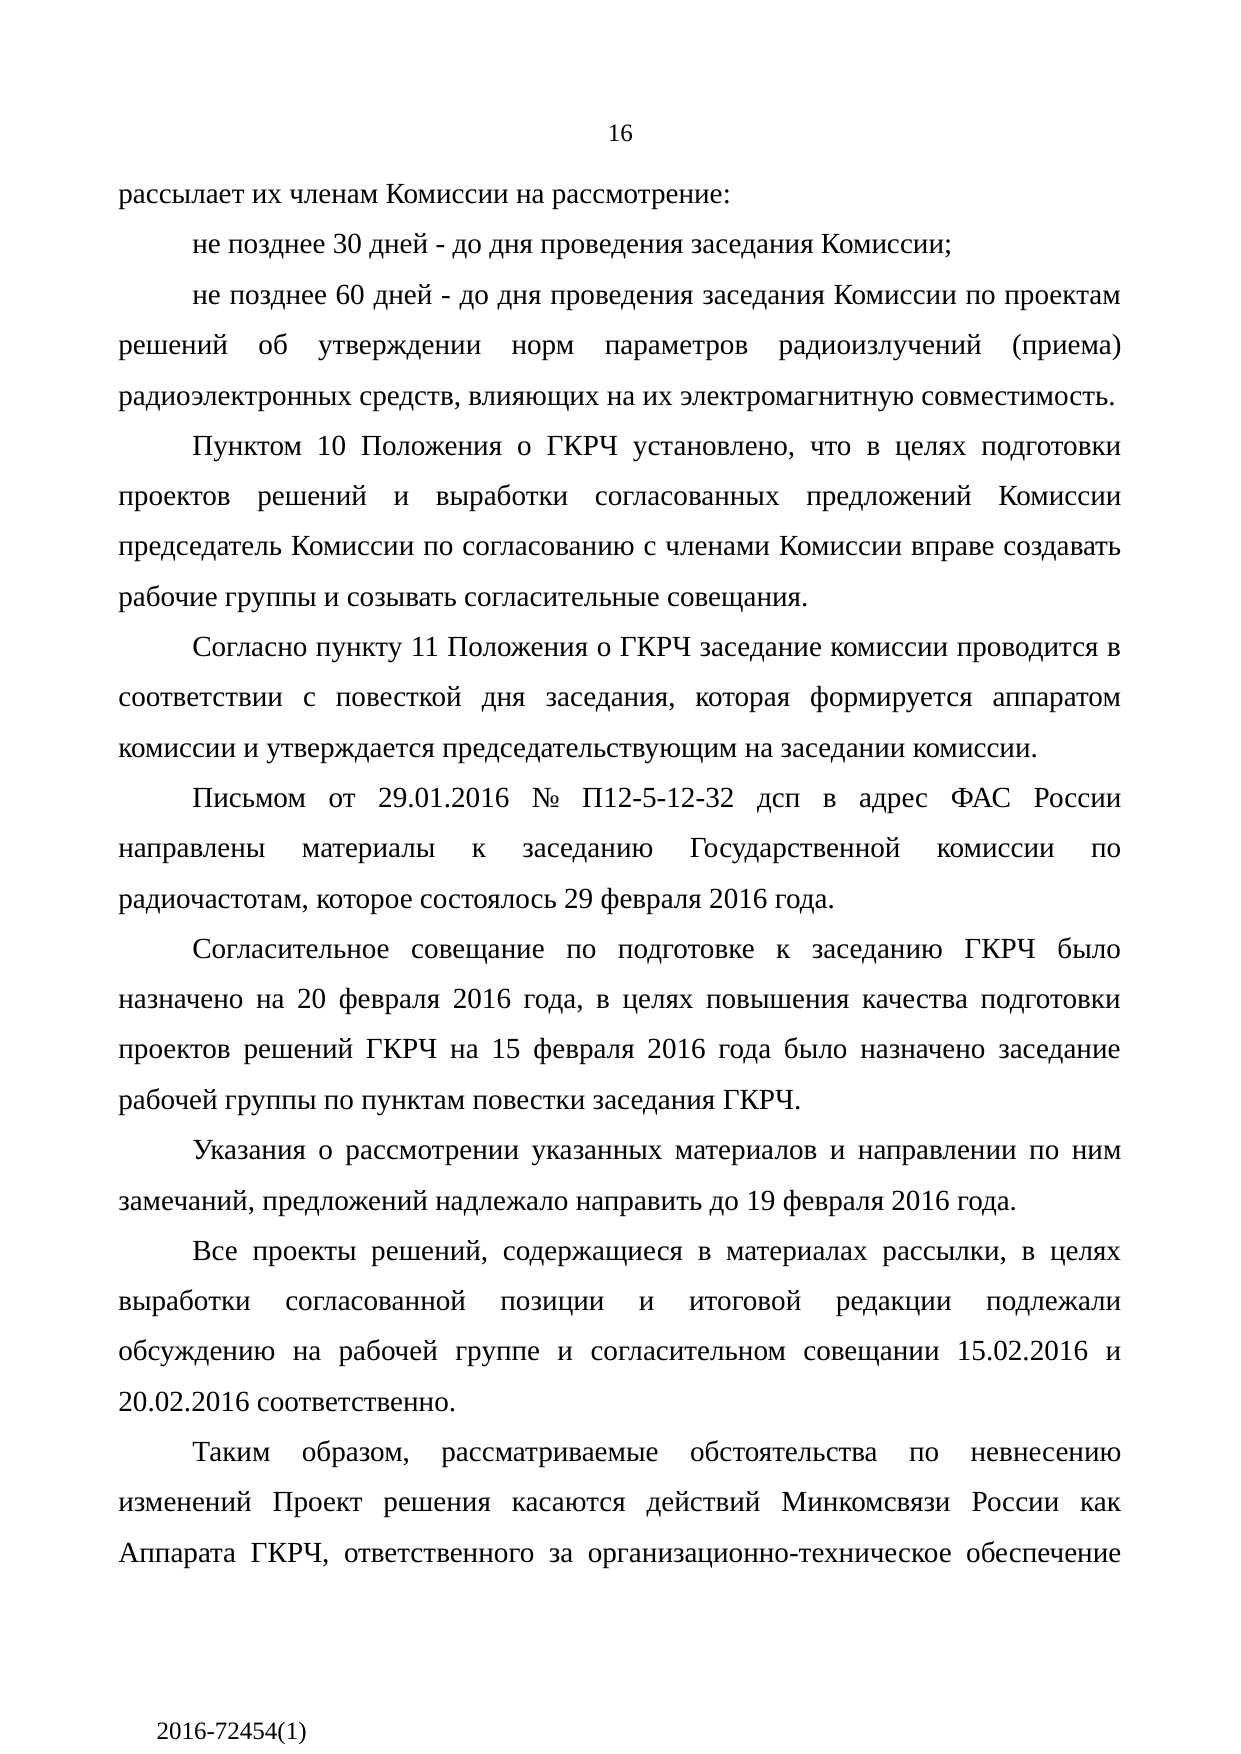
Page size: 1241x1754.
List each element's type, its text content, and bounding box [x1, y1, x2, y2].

text Согласно пункту 11 Положения о ГКРЧ заседание комиссии проводится в соответствии с повесткой дня заседания, которая формируется аппаратом комиссии и утверждается председательствующим на заседании комиссии. [118, 629, 1122, 763]
text Согласительное совещание по подготовке к заседанию ГКРЧ было назначено на 20 февраля 2016 года, в целях повышения качества подготовки проектов решений ГКРЧ на 15 февраля 2016 года было назначено заседание рабочей группы по пунктам повестки заседания ГКРЧ. [118, 931, 1122, 1116]
text Указания о рассмотрении указанных материалов и направлении по ним замечаний, предложений надлежало направить до 19 февраля 2016 года. [118, 1132, 1122, 1216]
text не позднее 30 дней - до дня проведения заседания Комиссии; [118, 227, 1122, 260]
text Пунктом 10 Положения о ГКРЧ установлено, что в целях подготовки проектов решений и выработки согласованных предложений Комиссии председатель Комиссии по согласованию с членами Комиссии вправе создавать рабочие группы и созывать согласительные совещания. [118, 428, 1122, 612]
text рассылает их членам Комиссии на рассмотрение: [118, 176, 1122, 210]
text Все проекты решений, содержащиеся в материалах рассылки, в целях выработки согласованной позиции и итоговой редакции подлежали обсуждению на рабочей группе и согласительном совещании 15.02.2016 и 20.02.2016 соответственно. [118, 1233, 1122, 1417]
text не позднее 60 дней - до дня проведения заседания Комиссии по проектам решений об утверждении норм параметров радиоизлучений (приема) радиоэлектронных средств, влияющих на их электромагнитную совместимость. [118, 277, 1122, 411]
text Таким образом, рассматриваемые обстоятельства по невнесению изменений Проект решения касаются действий Минкомсвязи России как Аппарата ГКРЧ, ответственного за организационно-техническое обеспечение [118, 1434, 1122, 1568]
text Письмом от 29.01.2016 № П12-5-12-32 дсп в адрес ФАС России направлены материалы к заседанию Государственной комиссии по радиочастотам, которое состоялось 29 февраля 2016 года. [118, 780, 1122, 914]
